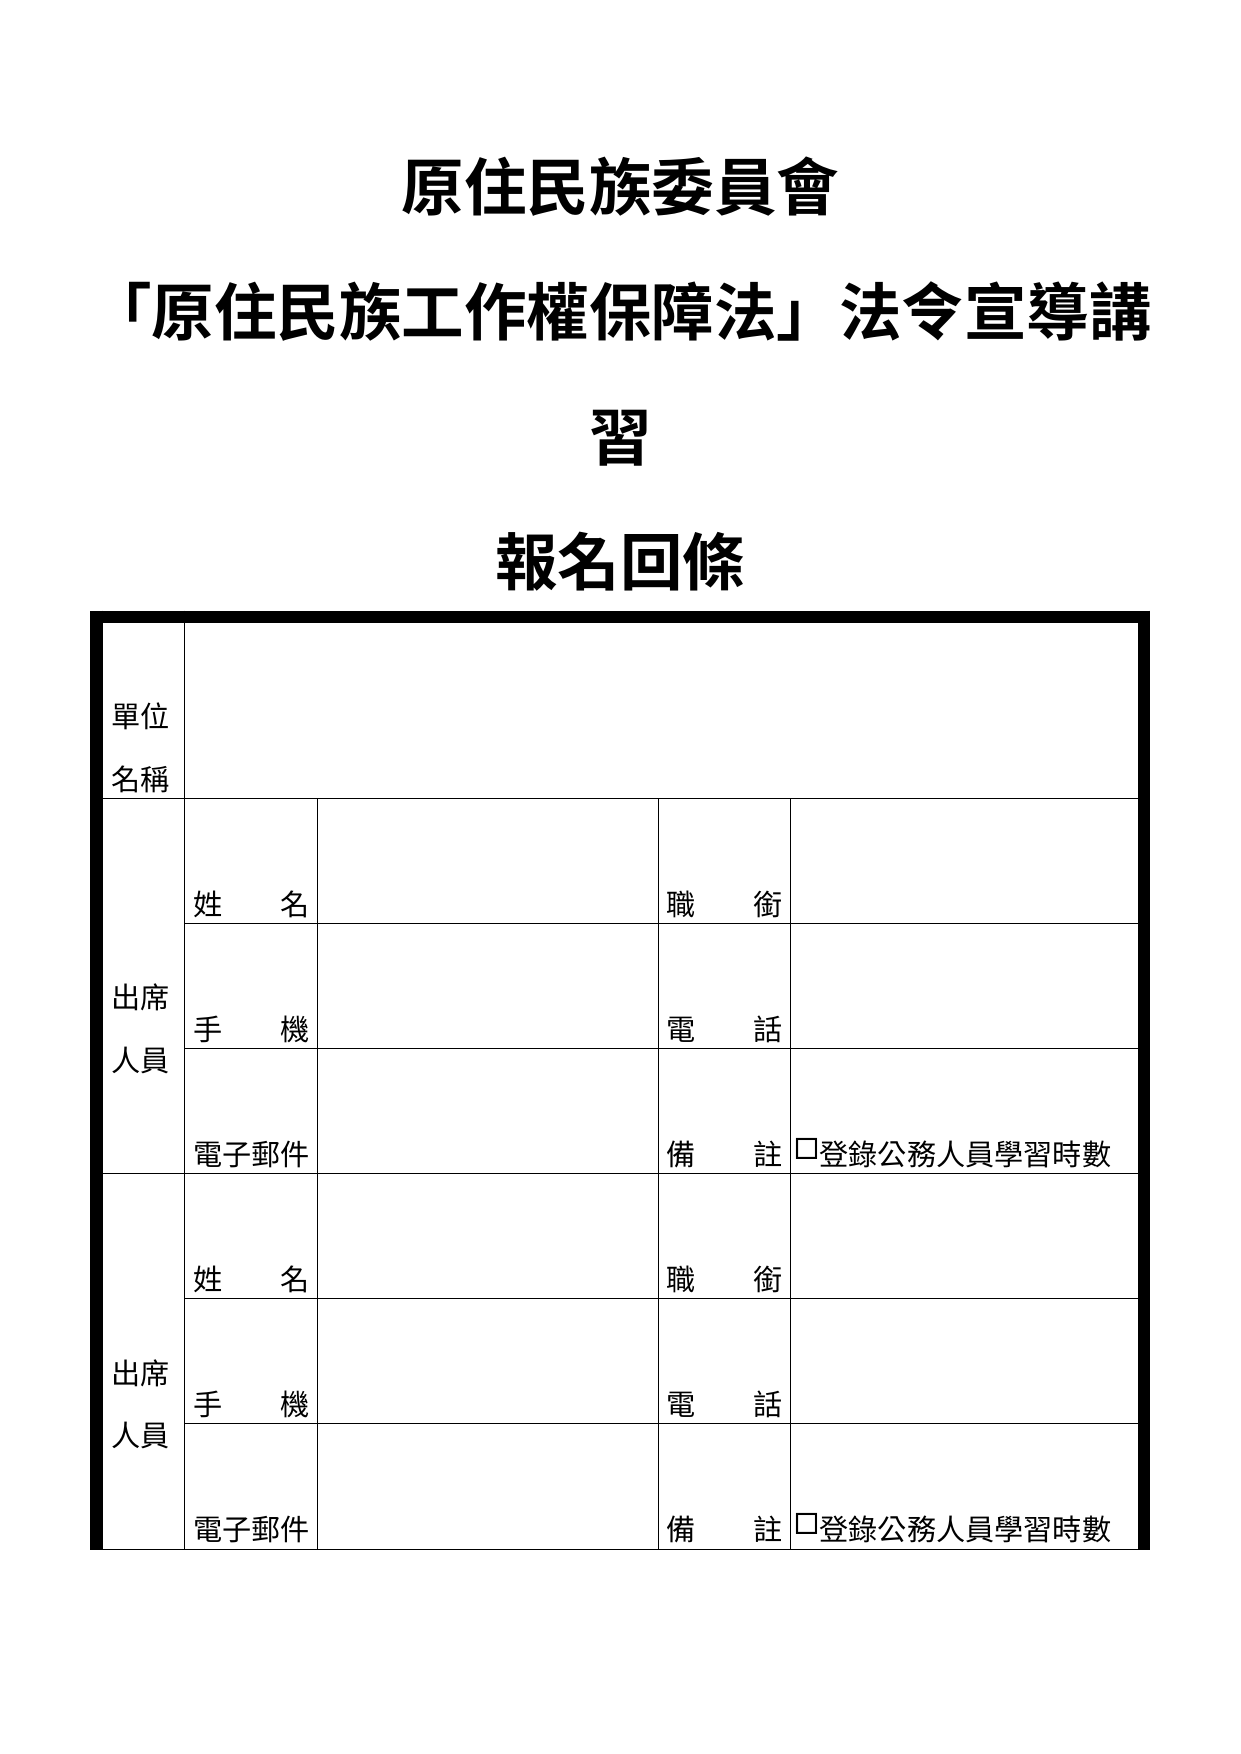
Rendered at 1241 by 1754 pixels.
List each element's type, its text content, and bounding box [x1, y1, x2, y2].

table_cell [318, 1299, 658, 1423]
text 報名回條 [65, 486, 1175, 611]
table_cell [791, 1174, 1138, 1298]
table_cell 出席人員 [103, 799, 184, 1173]
table_header [185, 623, 1138, 798]
table_header 單位名稱 [103, 623, 184, 798]
table_cell 職 銜 [659, 799, 790, 923]
table_cell 登錄公務人員學習時數 [791, 1424, 1138, 1549]
table_cell 電 話 [659, 1299, 790, 1423]
table_cell 備 註 [659, 1049, 790, 1173]
table_cell 電子郵件 [185, 1049, 317, 1173]
table_cell [318, 799, 658, 923]
table_cell 姓 名 [185, 1174, 317, 1298]
table_cell 登錄公務人員學習時數 [791, 1049, 1138, 1173]
table_cell 備 註 [659, 1424, 790, 1549]
table_cell 職 銜 [659, 1174, 790, 1298]
table_cell [791, 924, 1138, 1048]
text 「原住民族工作權保障法」法令宣導講習 [65, 236, 1175, 486]
table_cell 姓 名 [185, 799, 317, 923]
table_cell 出席人員 [103, 1174, 184, 1549]
text 原住民族委員會 [65, 111, 1175, 236]
table_cell [318, 924, 658, 1048]
table_cell 手 機 [185, 924, 317, 1048]
table_cell 電子郵件 [185, 1424, 317, 1549]
table_cell [318, 1049, 658, 1173]
table_cell [791, 1299, 1138, 1423]
table_cell 電 話 [659, 924, 790, 1048]
table_cell [318, 1424, 658, 1549]
table_cell [791, 799, 1138, 923]
table_cell 手 機 [185, 1299, 317, 1423]
table_cell [318, 1174, 658, 1298]
